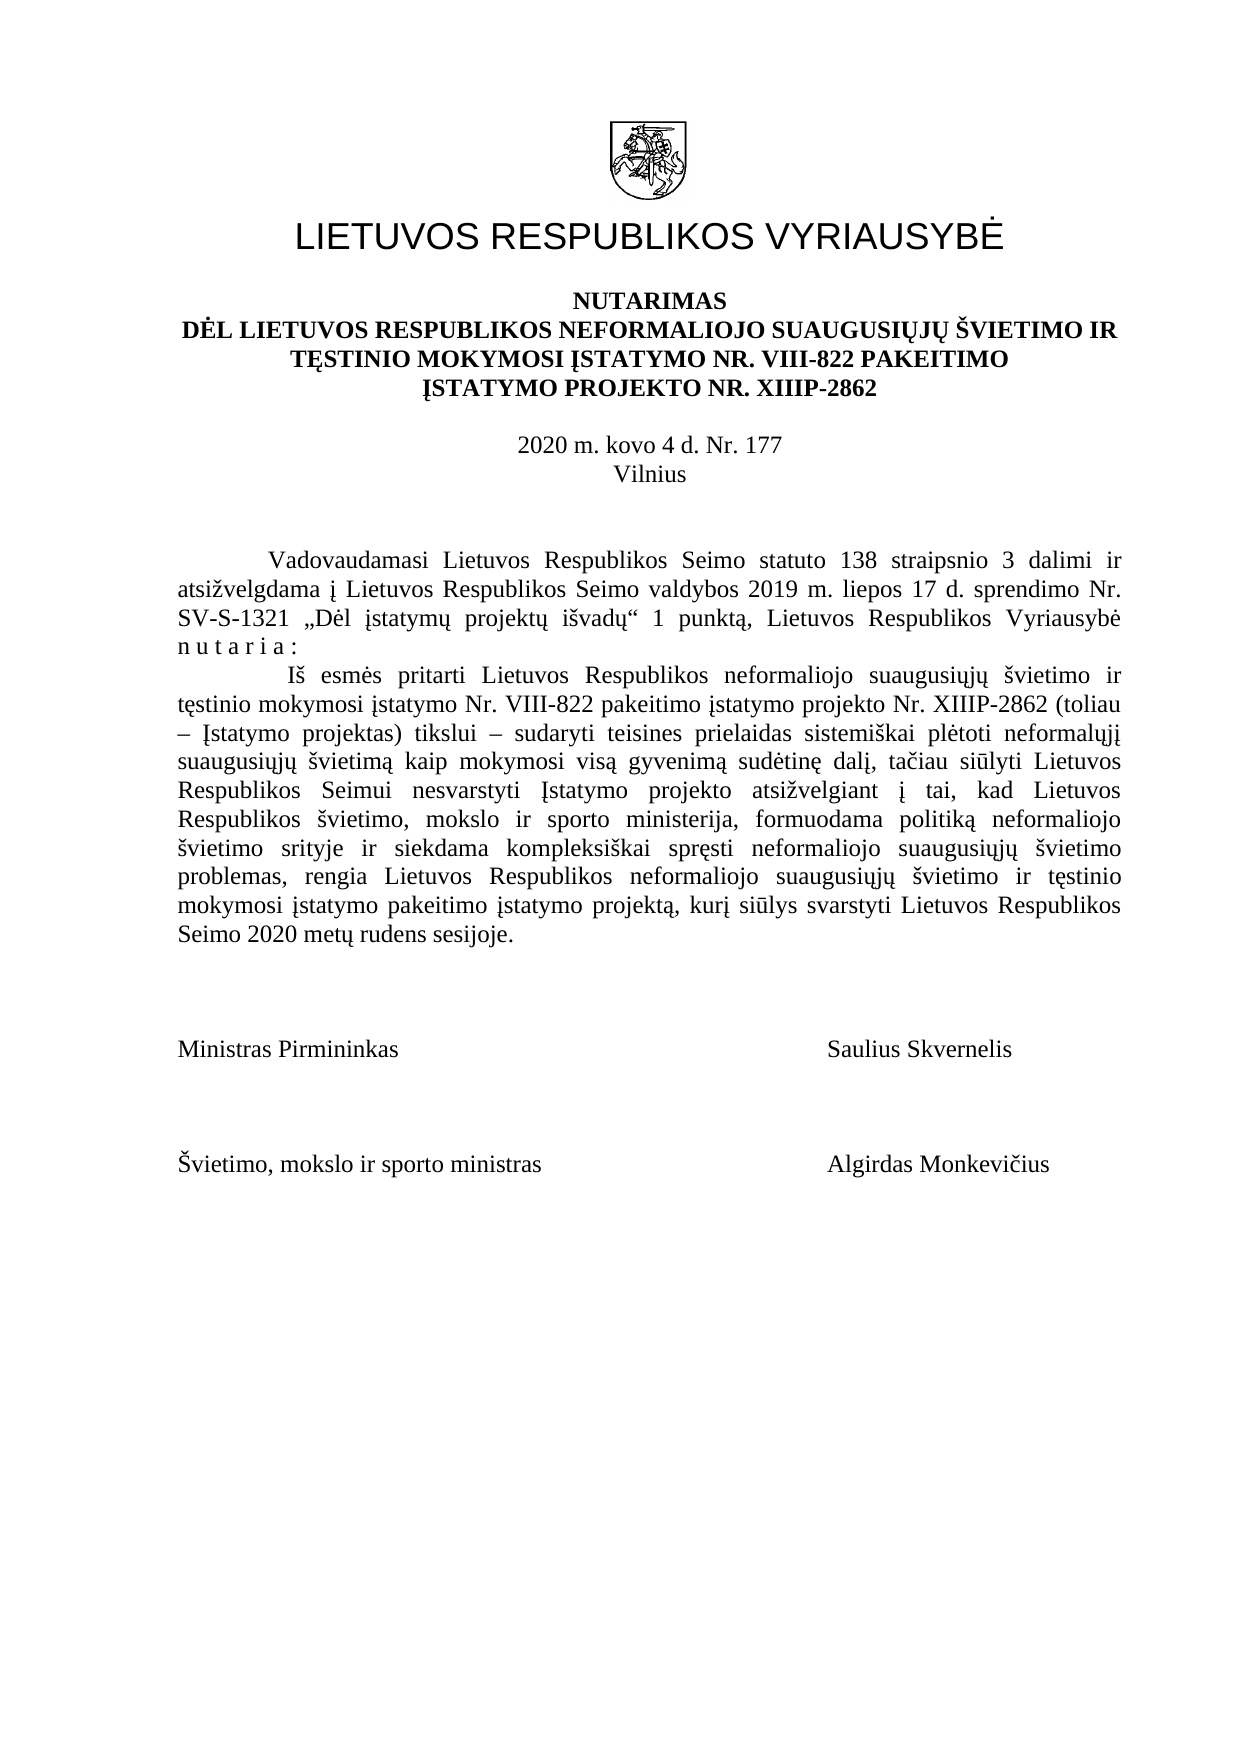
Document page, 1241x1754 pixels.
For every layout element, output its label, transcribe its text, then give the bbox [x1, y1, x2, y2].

text Ministras Pirmininkas Saulius Skvernelis [177, 1034, 1152, 1063]
text 2020 m. kovo 4 d. Nr. 177 [177, 430, 1122, 459]
text Vilnius [177, 459, 1122, 488]
text Vadovaudamasi Lietuvos Respublikos Seimo statuto 138 straipsnio 3 dalimi ir atsižvelgdama į Lietuvos Respublikos Seimo valdybos 2019 m. liepos 17 d. sprendimo Nr. SV-S-1321 „Dėl įstatymų projektų išvadų“ 1 punktą, Lietuvos Respublikos Vyriausybė nutaria: [177, 545, 1122, 660]
text nutarimas [177, 286, 1122, 315]
text ĮSTATYMO PROJEKTO NR. XIIIP-2862 [177, 373, 1122, 401]
text DĖL LIETUVOS RESPUBLIKOS NEFORMALIOJO SUAUGUSIŲJŲ ŠVIETIMO IR TĘSTINIO MOKYMOSI ĮSTATYMO NR. VIII-822 PAKEITIMO [177, 315, 1122, 373]
text Lietuvos Respublikos Vyriausybė [177, 214, 1122, 258]
text Iš esmės pritarti Lietuvos Respublikos neformaliojo suaugusiųjų švietimo ir tęstinio mokymosi įstatymo Nr. VIII-822 pakeitimo įstatymo projekto Nr. XIIIP-2862 (toliau – Įstatymo projektas) tikslui – sudaryti teisines prielaidas sistemiškai plėtoti neformalųjį suaugusiųjų švietimą kaip mokymosi visą gyvenimą sudėtinę dalį, tačiau siūlyti Lietuvos Respublikos Seimui nesvarstyti Įstatymo projekto atsižvelgiant į tai, kad Lietuvos Respublikos švietimo, mokslo ir sporto ministerija, formuodama politiką neformaliojo švietimo srityje ir siekdama kompleksiškai spręsti neformaliojo suaugusiųjų švietimo problemas, rengia Lietuvos Respublikos neformaliojo suaugusiųjų švietimo ir tęstinio mokymosi įstatymo pakeitimo įstatymo projektą, kurį siūlys svarstyti Lietuvos Respublikos Seimo 2020 metų rudens sesijoje. [177, 660, 1122, 948]
text Švietimo, mokslo ir sporto ministras Algirdas Monkevičius [177, 1149, 1152, 1178]
